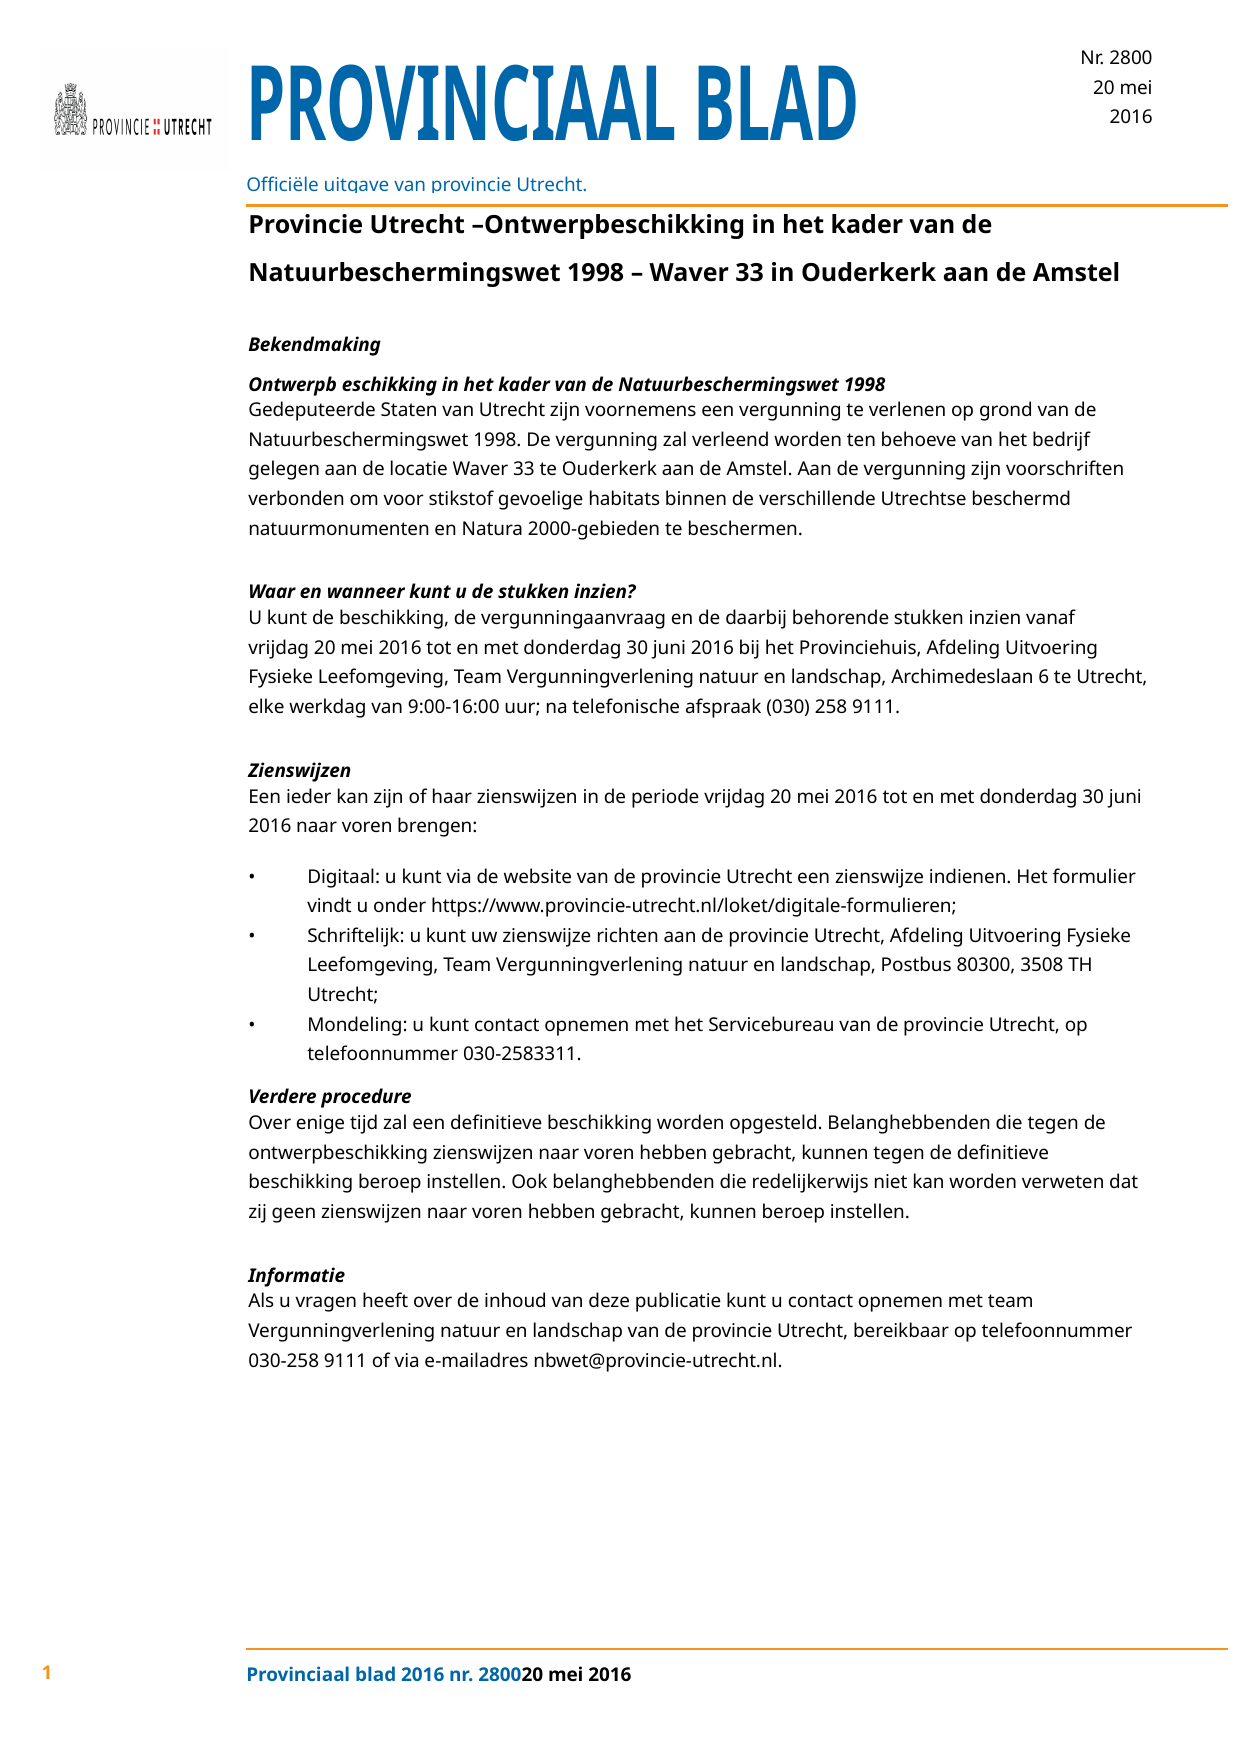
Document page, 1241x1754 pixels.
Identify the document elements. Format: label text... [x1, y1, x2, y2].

text Als u vragen heeft over de inhoud van deze publicatie kunt u contact opnemen met team Vergunningverlening natuur en landschap van de provincie Utrecht, bereikbaar op telefoonnummer 030-258 9111 of via e-mailadres nbwet@provincie-utrecht.nl. [248, 1288, 1152, 1373]
text Waar en wanneer kunt u de stukken inzien? [248, 579, 1152, 604]
text Verdere procedure [248, 1083, 1152, 1109]
text Zienswijzen [248, 757, 1152, 783]
list Digitaal: u kunt via de website van de provincie Utrecht een zienswijze indienen. Het formulier vindt u onder https://www.provincie-utrecht.nl/loket/digitale-formulieren; [248, 863, 1152, 918]
text Een ieder kan zijn of haar zienswijzen in de periode vrijdag 20 mei 2016 tot en met donderdag 30 juni 2016 naar voren brengen: [248, 783, 1152, 838]
text Provincie Utrecht –Ontwerpbeschikking in het kader van de Natuurbeschermingswet 1998 – Waver 33 in Ouderkerk aan de Amstel [248, 207, 1152, 288]
text Bekendmaking [248, 331, 1152, 357]
picture [41, 47, 231, 172]
list Schriftelijk: u kunt uw zienswijze richten aan de provincie Utrecht, Afdeling Uitvoering Fysieke Leefomgeving, Team Vergunningverlening natuur en landschap, Postbus 80300, 3508 TH Utrecht; [248, 922, 1152, 1007]
text Gedeputeerde Staten van Utrecht zijn voornemens een vergunning te verlenen op grond van de Natuurbeschermingswet 1998. De vergunning zal verleend worden ten behoeve van het bedrijf gelegen aan de locatie Waver 33 te Ouderkerk aan de Amstel. Aan de vergunning zijn voorschriften verbonden om voor stikstof gevoelige habitats binnen de verschillende Utrechtse beschermd natuurmonumenten en Natura 2000-gebieden te beschermen. [248, 396, 1152, 541]
text Over enige tijd zal een definitieve beschikking worden opgesteld. Belanghebbenden die tegen de ontwerpbeschikking zienswijzen naar voren hebben gebracht, kunnen tegen de definitieve beschikking beroep instellen. Ook belanghebbenden die redelijkerwijs niet kan worden verweten dat zij geen zienswijzen naar voren hebben gebracht, kunnen beroep instellen. [248, 1109, 1152, 1224]
text Informatie [248, 1262, 1152, 1288]
text U kunt de beschikking, de vergunningaanvraag en de daarbij behorende stukken inzien vanaf vrijdag 20 mei 2016 tot en met donderdag 30 juni 2016 bij het Provinciehuis, Afdeling Uitvoering Fysieke Leefomgeving, Team Vergunningverlening natuur en landschap, Archimedeslaan 6 te Utrecht, elke werkdag van 9:00-16:00 uur; na telefonische afspraak (030) 258 9111. [248, 604, 1152, 719]
list Mondeling: u kunt contact opnemen met het Servicebureau van de provincie Utrecht, op telefoonnummer 030-2583311. [248, 1011, 1152, 1066]
text Ontwerpb eschikking in het kader van de Natuurbeschermingswet 1998 [248, 371, 1152, 396]
